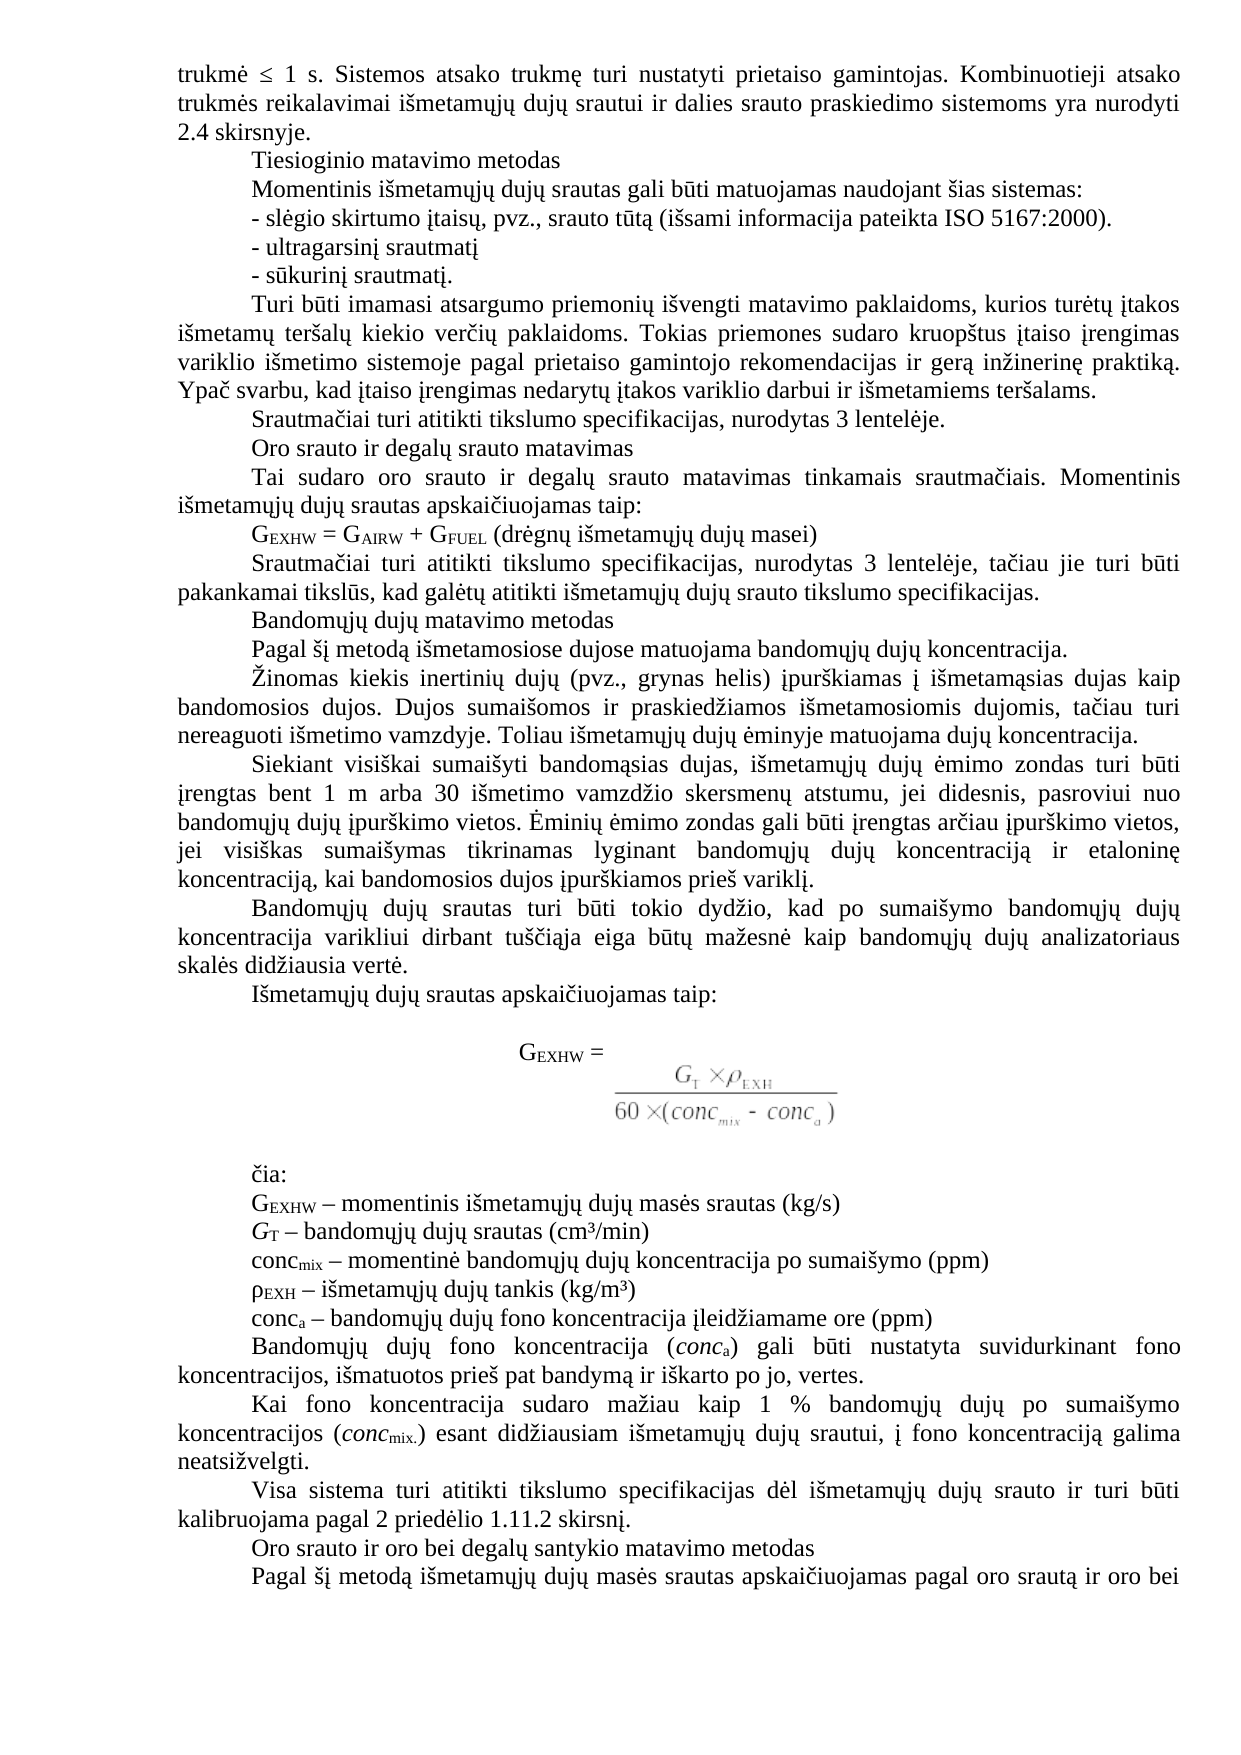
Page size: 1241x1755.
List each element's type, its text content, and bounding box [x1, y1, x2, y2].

text Pagal šį metodą išmetamųjų dujų masės srautas apskaičiuojamas pagal oro srautą ir oro bei [177, 1561, 1181, 1590]
text GT – bandomųjų dujų srautas (cm³/min) [177, 1216, 1181, 1245]
text Srautmačiai turi atitikti tikslumo specifikacijas, nurodytas 3 lentelėje, tačiau jie turi būti pakankamai tikslūs, kad galėtų atitikti išmetamųjų dujų srauto tikslumo specifikacijas. [177, 548, 1181, 605]
text Kai fono koncentracija sudaro mažiau kaip 1 % bandomųjų dujų po sumaišymo koncentracijos (concmix.) esant didžiausiam išmetamųjų dujų srautui, į fono koncentraciją galima neatsižvelgti. [177, 1389, 1181, 1475]
text Bandomųjų dujų matavimo metodas [177, 605, 1181, 634]
text Bandomųjų dujų fono koncentracija (conca) gali būti nustatyta suvidurkinant fono koncentracijos, išmatuotos prieš pat bandymą ir iškarto po jo, vertes. [177, 1331, 1181, 1389]
text Srautmačiai turi atitikti tikslumo specifikacijas, nurodytas 3 lentelėje. [177, 404, 1181, 433]
text Pagal šį metodą išmetamosiose dujose matuojama bandomųjų dujų koncentracija. [177, 634, 1181, 663]
text GEXHW – momentinis išmetamųjų dujų masės srautas (kg/s) [177, 1188, 1181, 1216]
text GEXHW = [177, 1037, 1181, 1130]
text Oro srauto ir oro bei degalų santykio matavimo metodas [177, 1533, 1181, 1561]
text - ultragarsinį srautmatį [177, 232, 1181, 260]
text Oro srauto ir degalų srauto matavimas [177, 433, 1181, 462]
text Turi būti imamasi atsargumo priemonių išvengti matavimo paklaidoms, kurios turėtų įtakos išmetamų teršalų kiekio verčių paklaidoms. Tokias priemones sudaro kruopštus įtaiso įrengimas variklio išmetimo sistemoje pagal prietaiso gamintojo rekomendacijas ir gerą inžinerinę praktiką. Ypač svarbu, kad įtaiso įrengimas nedarytų įtakos variklio darbui ir išmetamiems teršalams. [177, 289, 1181, 404]
text Momentinis išmetamųjų dujų srautas gali būti matuojamas naudojant šias sistemas: [177, 174, 1181, 203]
text - sūkurinį srautmatį. [177, 260, 1181, 289]
text trukmė ≤ 1 s. Sistemos atsako trukmę turi nustatyti prietaiso gamintojas. Kombinuotieji atsako trukmės reikalavimai išmetamųjų dujų srautui ir dalies srauto praskiedimo sistemoms yra nurodyti 2.4 skirsnyje. [177, 59, 1181, 145]
text ρEXH – išmetamųjų dujų tankis (kg/m³) [177, 1274, 1181, 1303]
text - slėgio skirtumo įtaisų, pvz., srauto tūtą (išsami informacija pateikta ISO 5167:2000). [177, 203, 1181, 232]
text Tai sudaro oro srauto ir degalų srauto matavimas tinkamais srautmačiais. Momentinis išmetamųjų dujų srautas apskaičiuojamas taip: [177, 462, 1181, 519]
text Visa sistema turi atitikti tikslumo specifikacijas dėl išmetamųjų dujų srauto ir turi būti kalibruojama pagal 2 priedėlio 1.11.2 skirsnį. [177, 1475, 1181, 1533]
text Bandomųjų dujų srautas turi būti tokio dydžio, kad po sumaišymo bandomųjų dujų koncentracija varikliui dirbant tuščiąja eiga būtų mažesnė kaip bandomųjų dujų analizatoriaus skalės didžiausia vertė. [177, 893, 1181, 979]
text conca – bandomųjų dujų fono koncentracija įleidžiamame ore (ppm) [177, 1303, 1181, 1331]
text Siekiant visiškai sumaišyti bandomąsias dujas, išmetamųjų dujų ėmimo zondas turi būti įrengtas bent 1 m arba 30 išmetimo vamzdžio skersmenų atstumu, jei didesnis, pasroviui nuo bandomųjų dujų įpurškimo vietos. Ėminių ėmimo zondas gali būti įrengtas arčiau įpurškimo vietos, jei visiškas sumaišymas tikrinamas lyginant bandomųjų dujų koncentraciją ir etaloninę koncentraciją, kai bandomosios dujos įpurškiamos prieš variklį. [177, 749, 1181, 893]
text Žinomas kiekis inertinių dujų (pvz., grynas helis) įpurškiamas į išmetamąsias dujas kaip bandomosios dujos. Dujos sumaišomos ir praskiedžiamos išmetamosiomis dujomis, tačiau turi nereaguoti išmetimo vamzdyje. Toliau išmetamųjų dujų ėminyje matuojama dujų koncentracija. [177, 663, 1181, 749]
text GEXHW = GAIRW + GFUEL (drėgnų išmetamųjų dujų masei) [177, 519, 1181, 548]
text Tiesioginio matavimo metodas [177, 145, 1181, 174]
text čia: [177, 1159, 1181, 1188]
text concmix – momentinė bandomųjų dujų koncentracija po sumaišymo (ppm) [177, 1245, 1181, 1274]
text Išmetamųjų dujų srautas apskaičiuojamas taip: [177, 979, 1181, 1008]
